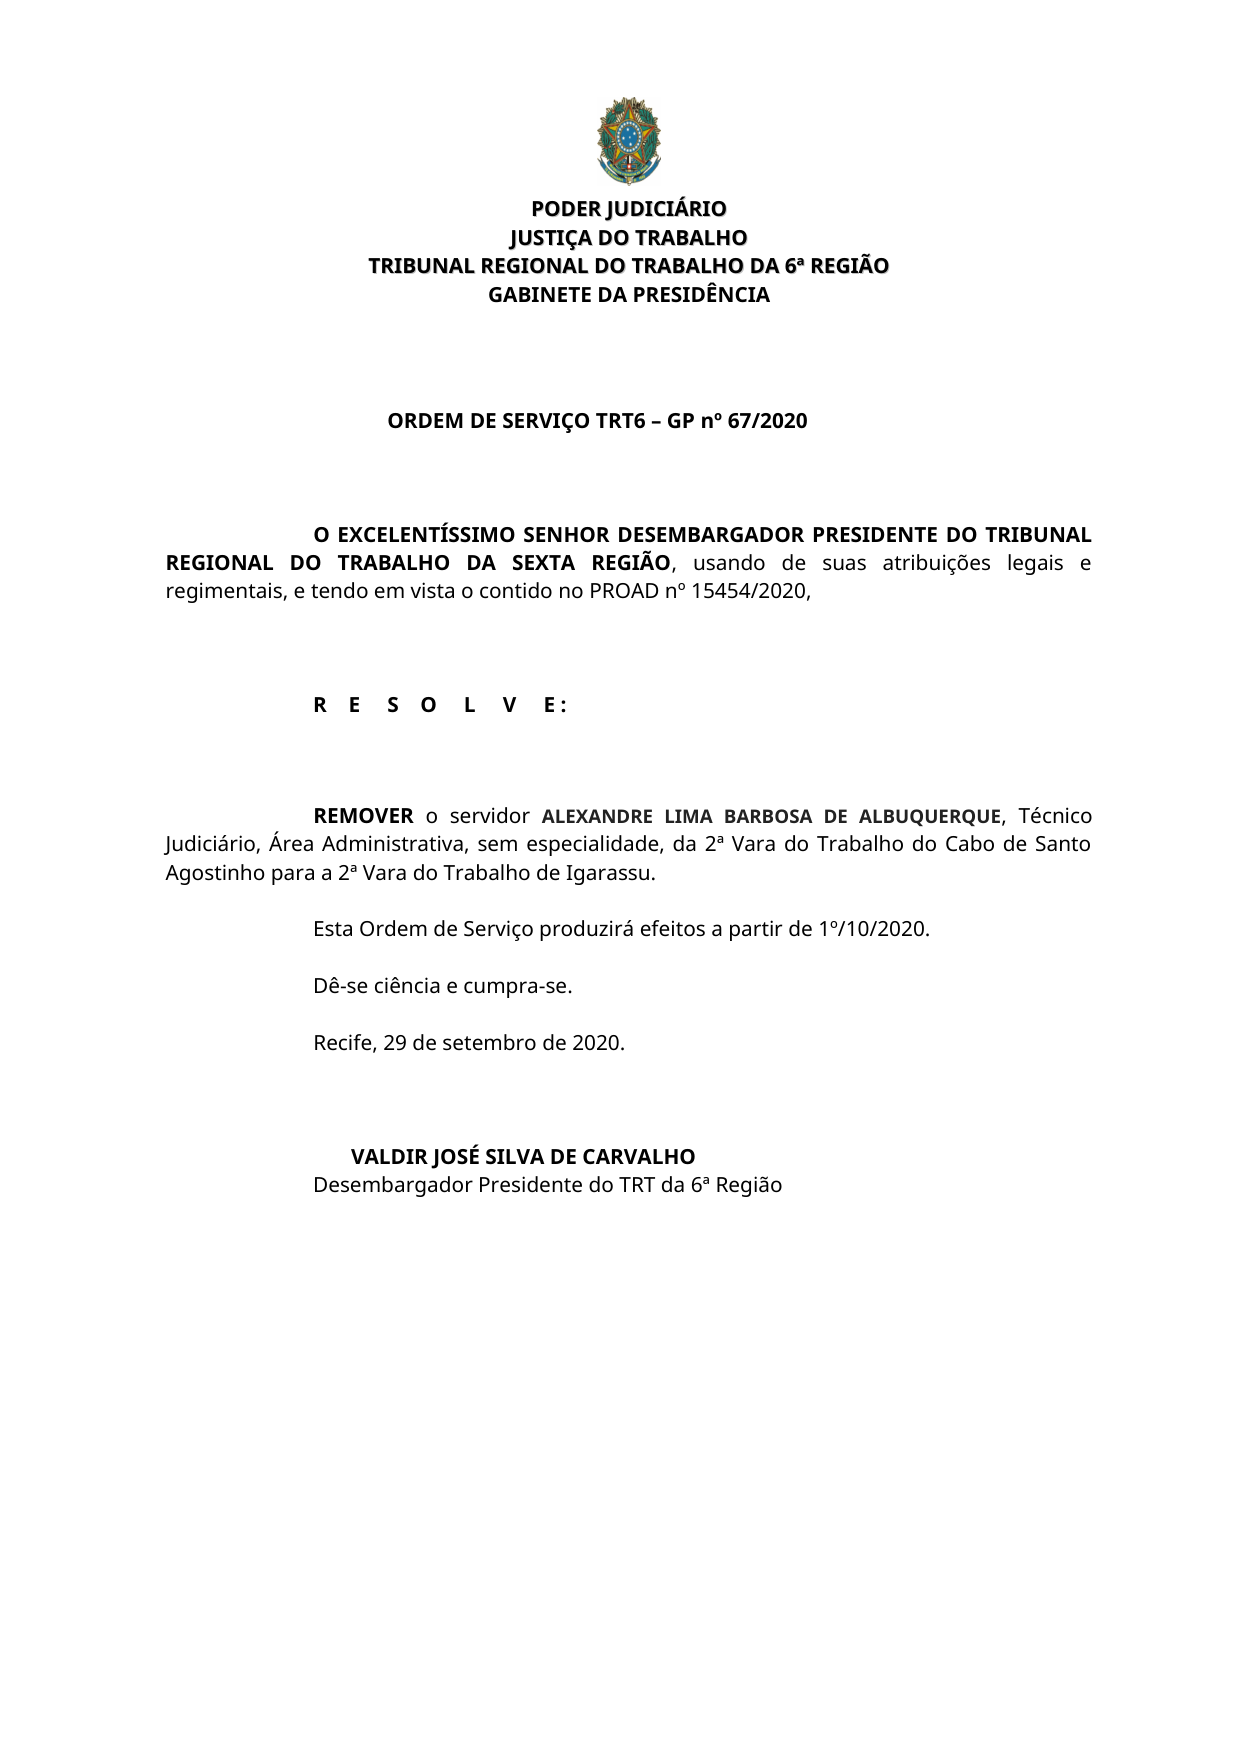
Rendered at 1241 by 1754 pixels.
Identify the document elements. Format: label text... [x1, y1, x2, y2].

text Dê-se ciência e cumpra-se. [239, 971, 1090, 1000]
text Recife, 29 de setembro de 2020. [165, 1028, 1090, 1057]
text R E S O L V E : [165, 690, 1092, 719]
text JUSTIÇA DO TRABALHO [165, 223, 1092, 251]
text Esta Ordem de Serviço produzirá efeitos a partir de 1º/10/2020. [165, 914, 1090, 943]
subtitle ORDEM DE SERVIÇO TRT6 – GP nº 67/2020 [165, 406, 1092, 434]
text O EXCELENTÍSSIMO SENHOR DESEMBARGADOR PRESIDENTE DO TRIBUNAL REGIONAL DO TRABALHO DA SEXTA REGIÃO, usando de suas atribuições legais e regimentais, e tendo em vista o contido no PROAD nº 15454/2020, [165, 520, 1092, 605]
text GABINETE DA PRESIDÊNCIA [165, 280, 1092, 308]
text Desembargador Presidente do TRT da 6ª Região [239, 1170, 1093, 1199]
picture [597, 97, 661, 186]
text REMOVER o servidor ALEXANDRE LIMA BARBOSA DE ALBUQUERQUE, Técnico Judiciário, Área Administrativa, sem especialidade, da 2ª Vara do Trabalho do Cabo de Santo Agostinho para a 2ª Vara do Trabalho de Igarassu. [165, 801, 1092, 886]
text PODER JUDICIÁRIO [165, 194, 1092, 223]
text VALDIR JOSÉ SILVA DE CARVALHO [165, 1142, 1093, 1170]
text TRIBUNAL REGIONAL DO TRABALHO DA 6ª REGIÃO [165, 251, 1092, 280]
